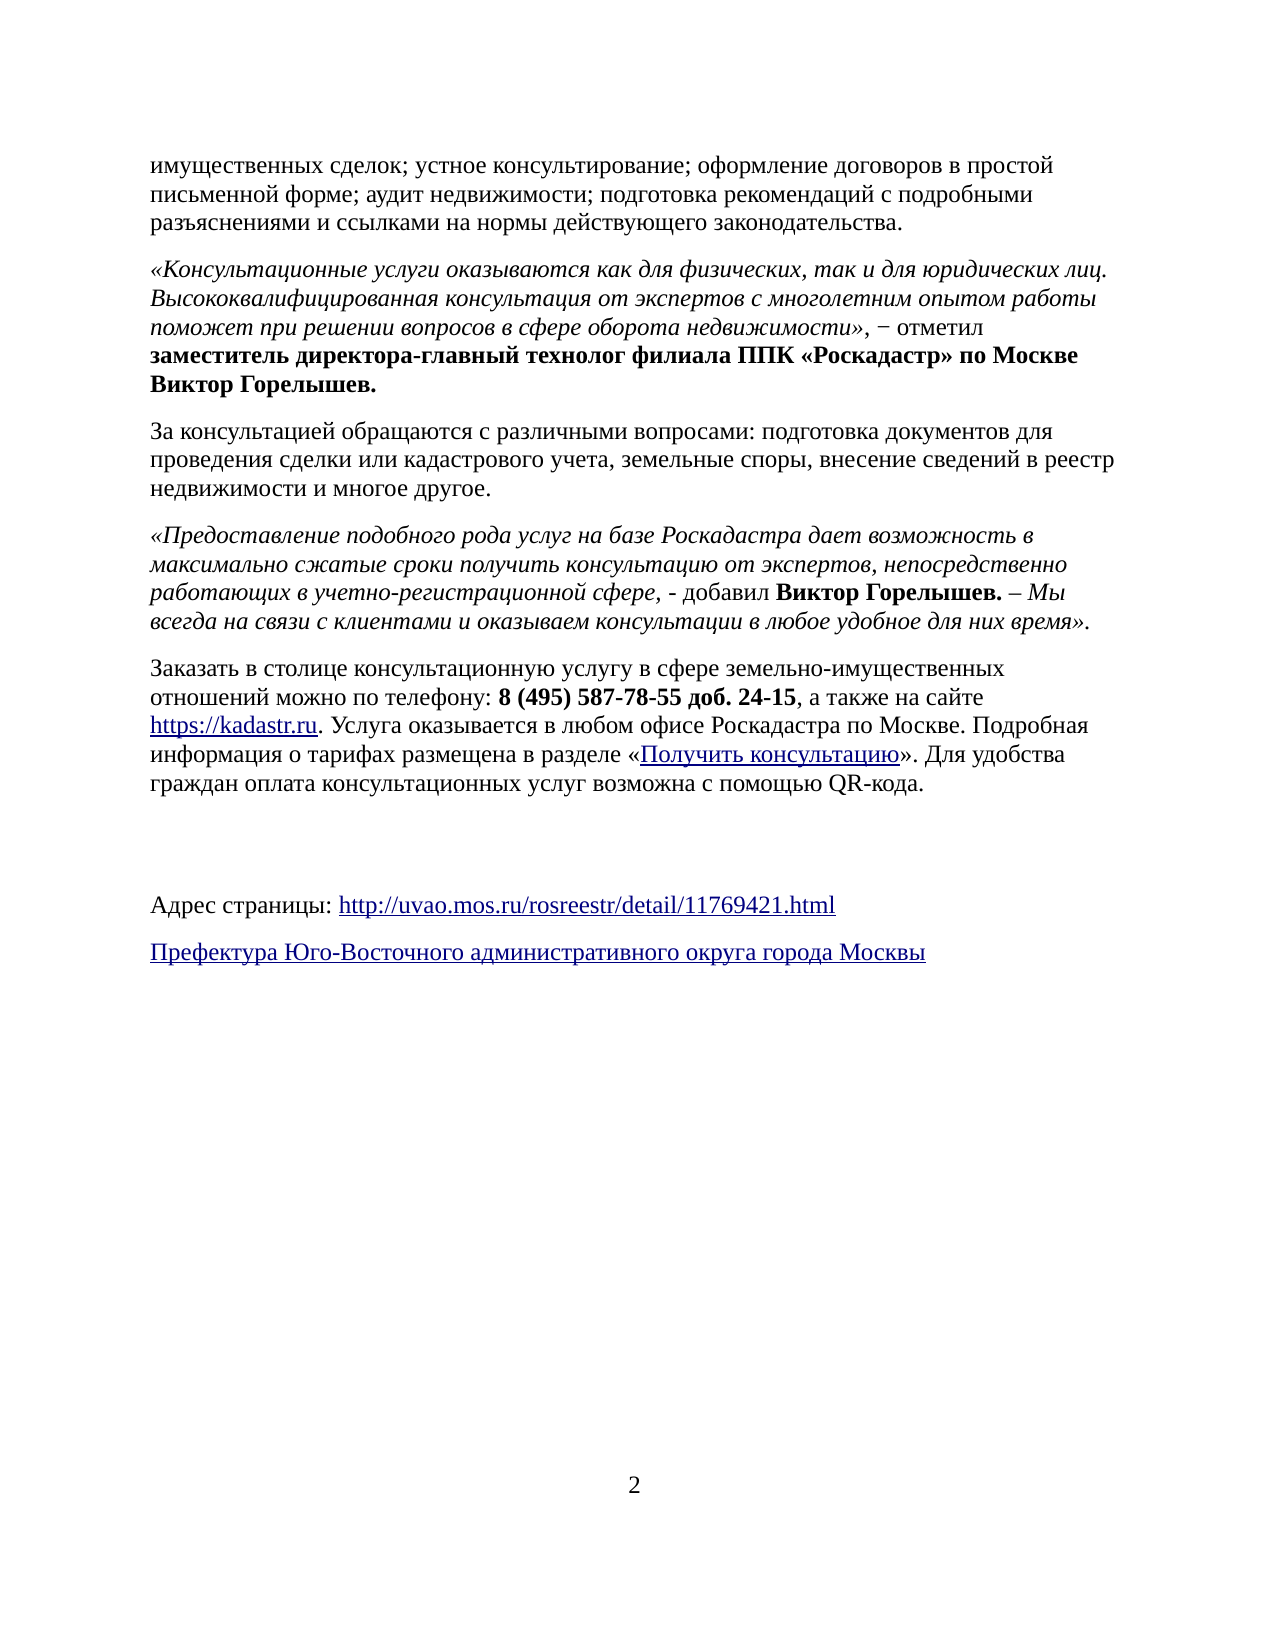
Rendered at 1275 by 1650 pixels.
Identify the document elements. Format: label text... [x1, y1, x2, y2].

text «Предоставление подобного рода услуг на базе Роскадастра дает возможность в максимально сжатые сроки получить консультацию от экспертов, непосредственно работающих в учетно-регистрационной сфере, - добавил Виктор Горелышев. – Мы всегда на связи с клиентами и оказываем консультации в любое удобное для них время». [150, 520, 1125, 635]
text «Консультационные услуги оказываются как для физических, так и для юридических лиц. Высококвалифицированная консультация от экспертов с многолетним опытом работы поможет при решении вопросов в сфере оборота недвижимости», − отметил заместитель директора-главный технолог филиала ППК «Роскадастр» по Москве Виктор Горелышев. [150, 254, 1125, 398]
text Адрес страницы: http://uvao.mos.ru/rosreestr/detail/11769421.html [150, 890, 1125, 919]
text Префектура Юго-Восточного административного округа города Москвы [150, 937, 1125, 965]
text За консультацией обращаются с различными вопросами: подготовка документов для проведения сделки или кадастрового учета, земельные споры, внесение сведений в реестр недвижимости и многое другое. [150, 416, 1125, 502]
text имущественных сделок; устное консультирование; оформление договоров в простой письменной форме; аудит недвижимости; подготовка рекомендаций с подробными разъяснениями и ссылками на нормы действующего законодательства. [150, 150, 1125, 236]
text Заказать в столице консультационную услугу в сфере земельно-имущественных отношений можно по телефону: 8 (495) 587-78-55 доб. 24-15, а также на сайте https://kadastr.ru. Услуга оказывается в любом офисе Роскадастра по Москве. Подробная информация о тарифах размещена в разделе «Получить консультацию». Для удобства граждан оплата консультационных услуг возможна с помощью QR-кода. [150, 653, 1125, 797]
